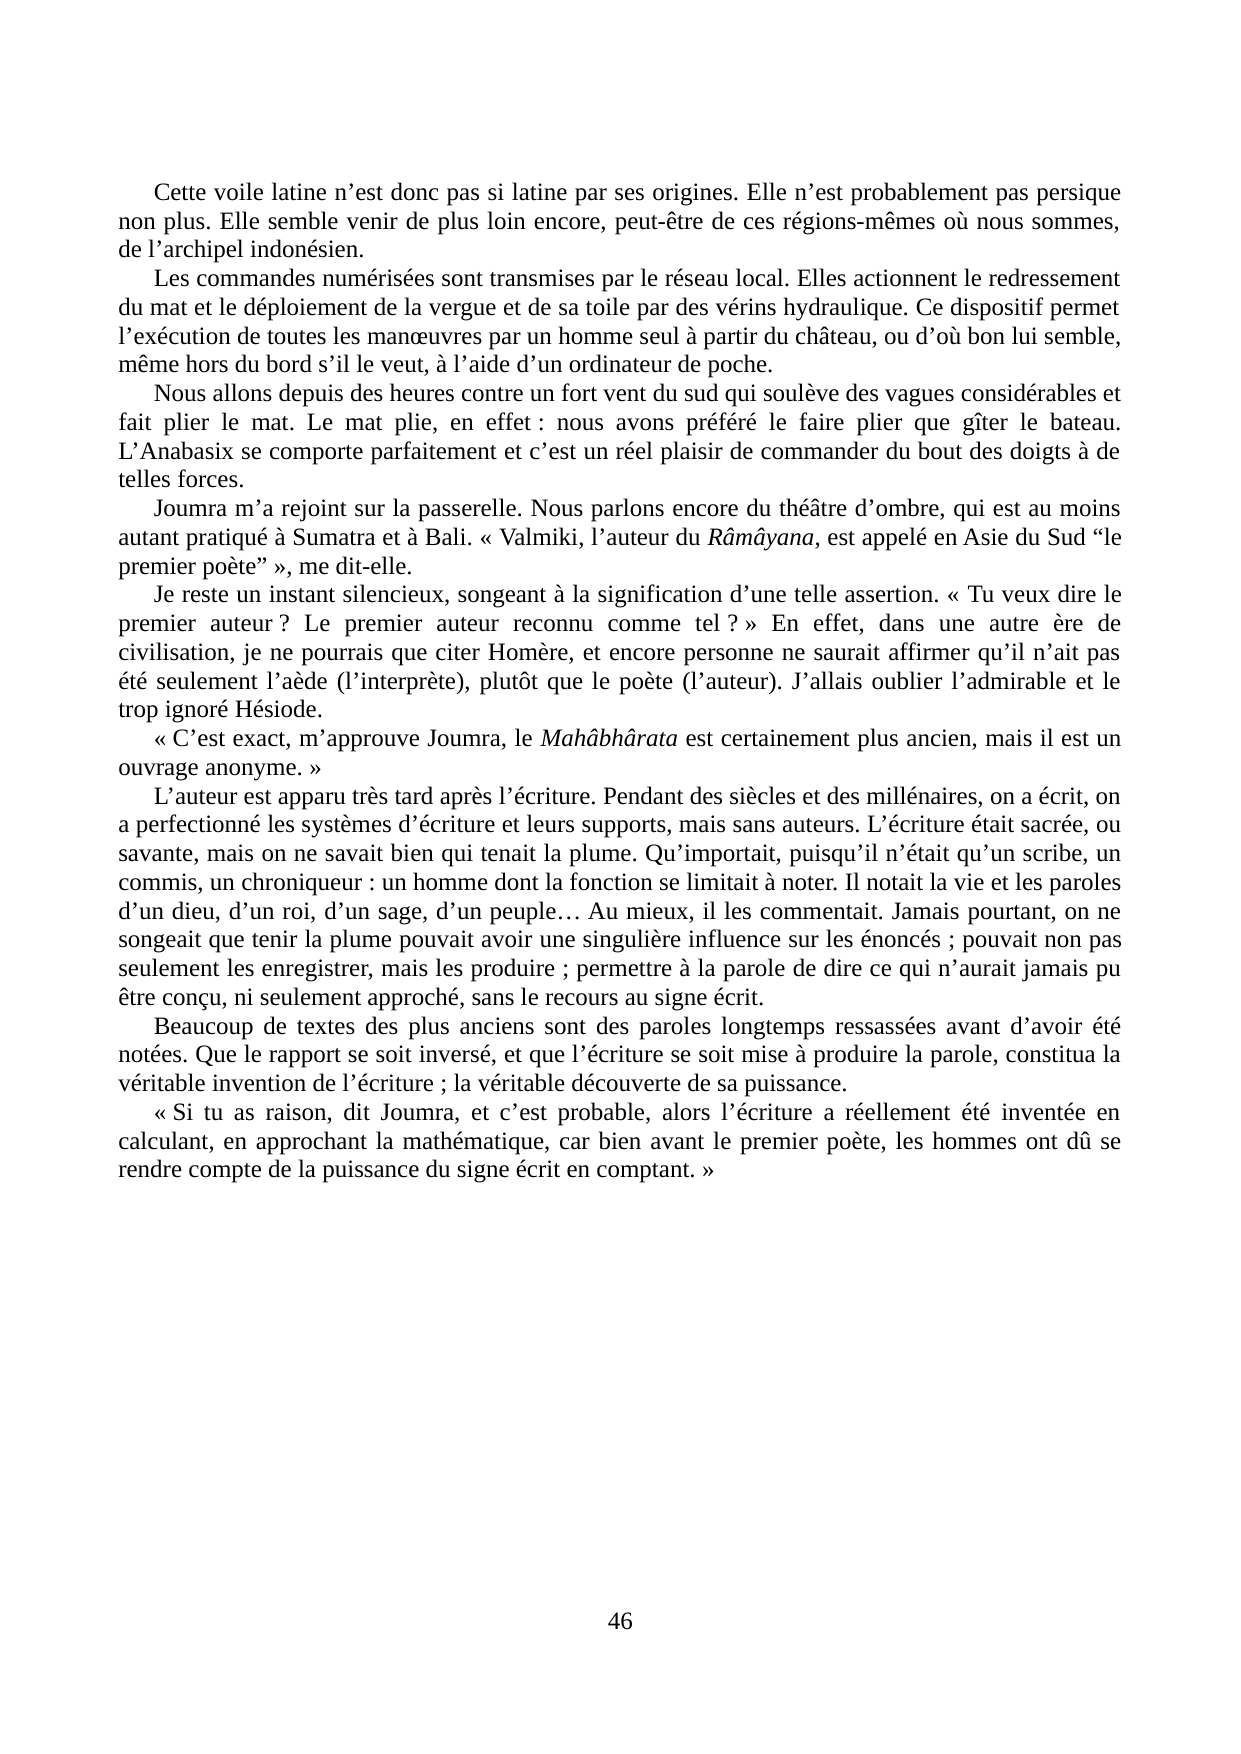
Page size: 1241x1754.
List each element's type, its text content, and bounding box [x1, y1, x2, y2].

text Cette voile latine n’est donc pas si latine par ses origines. Elle n’est probablement pas persique non plus. Elle semble venir de plus loin encore, peut-être de ces régions-mêmes où nous sommes, de l’archipel indonésien. [118, 177, 1122, 263]
text L’auteur est apparu très tard après l’écriture. Pendant des siècles et des millénaires, on a écrit, on a perfectionné les systèmes d’écriture et leurs supports, mais sans auteurs. L’écriture était sacrée, ou savante, mais on ne savait bien qui tenait la plume. Qu’importait, puisqu’il n’était qu’un scribe, un commis, un chroniqueur : un homme dont la fonction se limitait à noter. Il notait la vie et les paroles d’un dieu, d’un roi, d’un sage, d’un peuple… Au mieux, il les commentait. Jamais pourtant, on ne songeait que tenir la plume pouvait avoir une singulière influence sur les énoncés ; pouvait non pas seulement les enregistrer, mais les produire ; permettre à la parole de dire ce qui n’aurait jamais pu être conçu, ni seulement approché, sans le recours au signe écrit. [118, 781, 1122, 1011]
text Joumra m’a rejoint sur la passerelle. Nous parlons encore du théâtre d’ombre, qui est au moins autant pratiqué à Sumatra et à Bali. « Valmiki, l’auteur du Râmâyana, est appelé en Asie du Sud “le premier poète” », me dit-elle. [118, 493, 1122, 579]
text Nous allons depuis des heures contre un fort vent du sud qui soulève des vagues considérables et fait plier le mat. Le mat plie, en effet : nous avons préféré le faire plier que gîter le bateau. L’Anabasix se comporte parfaitement et c’est un réel plaisir de commander du bout des doigts à de telles forces. [118, 378, 1122, 493]
text Les commandes numérisées sont transmises par le réseau local. Elles actionnent le redressement du mat et le déploiement de la vergue et de sa toile par des vérins hydraulique. Ce dispositif permet l’exécution de toutes les manœuvres par un homme seul à partir du château, ou d’où bon lui semble, même hors du bord s’il le veut, à l’aide d’un ordinateur de poche. [118, 263, 1122, 378]
text Beaucoup de textes des plus anciens sont des paroles longtemps ressassées avant d’avoir été notées. Que le rapport se soit inversé, et que l’écriture se soit mise à produire la parole, constitua la véritable invention de l’écriture ; la véritable découverte de sa puissance. [118, 1011, 1122, 1097]
text « Si tu as raison, dit Joumra, et c’est probable, alors l’écriture a réellement été inventée en calculant, en approchant la mathématique, car bien avant le premier poète, les hommes ont dû se rendre compte de la puissance du signe écrit en comptant. » [118, 1097, 1122, 1183]
text « C’est exact, m’approuve Joumra, le Mahâbhârata est certainement plus ancien, mais il est un ouvrage anonyme. » [118, 723, 1122, 781]
text Je reste un instant silencieux, songeant à la signification d’une telle assertion. « Tu veux dire le premier auteur ? Le premier auteur reconnu comme tel ? » En effet, dans une autre ère de civilisation, je ne pourrais que citer Homère, et encore personne ne saurait affirmer qu’il n’ait pas été seulement l’aède (l’interprète), plutôt que le poète (l’auteur). J’allais oublier l’admirable et le trop ignoré Hésiode. [118, 579, 1122, 723]
